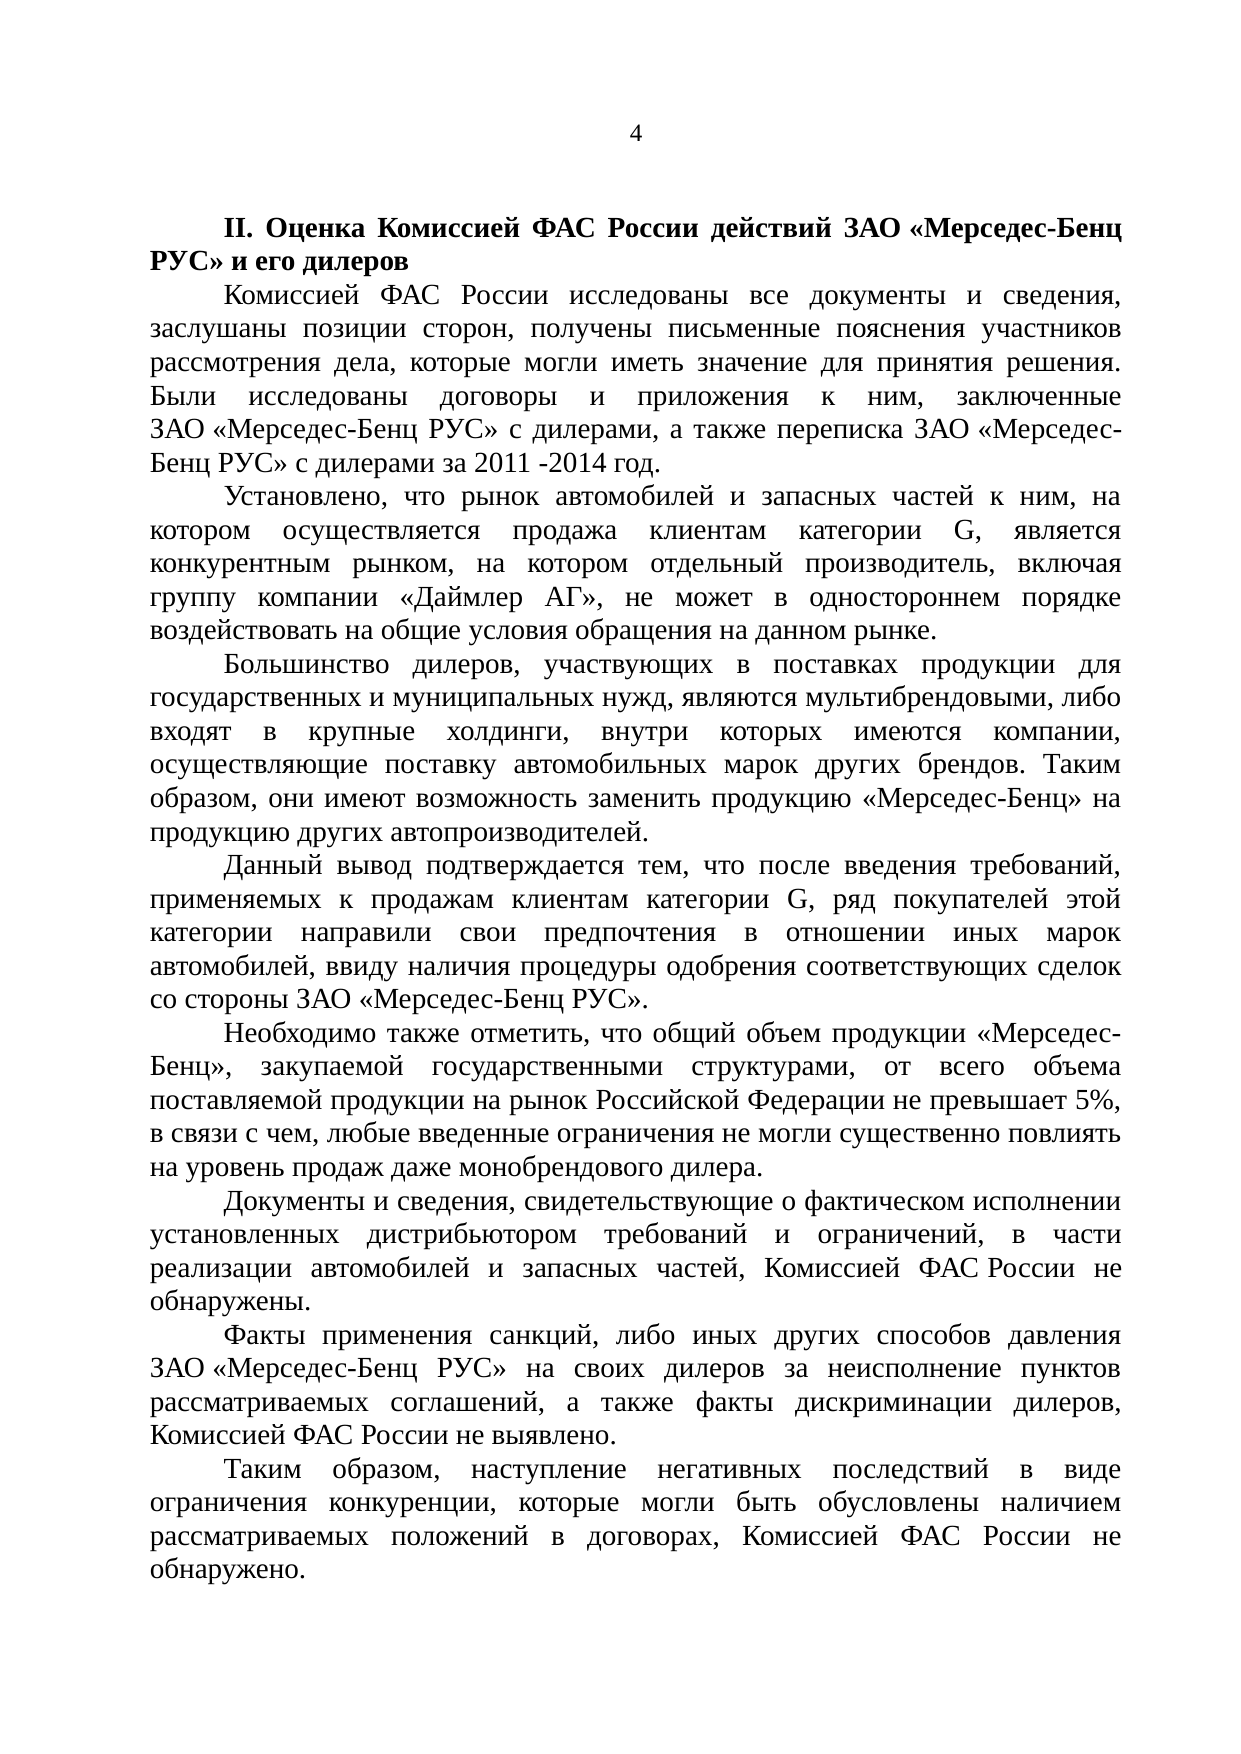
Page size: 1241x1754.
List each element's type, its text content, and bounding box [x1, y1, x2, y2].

text Таким образом, наступление негативных последствий в виде ограничения конкуренции, которые могли быть обусловлены наличием рассматриваемых положений в договорах, Комиссией ФАС России не обнаружено. [149, 1451, 1122, 1585]
text Большинство дилеров, участвующих в поставках продукции для государственных и муниципальных нужд, являются мультибрендовыми, либо входят в крупные холдинги, внутри которых имеются компании, осуществляющие поставку автомобильных марок других брендов. Таким образом, они имеют возможность заменить продукцию «Мерседес-Бенц» на продукцию других автопроизводителей. [149, 646, 1122, 847]
text Комиссией ФАС России исследованы все документы и сведения, заслушаны позиции сторон, получены письменные пояснения участников рассмотрения дела, которые могли иметь значение для принятия решения. Были исследованы договоры и приложения к ним, заключенные ЗАО «Мерседес-Бенц РУС» с дилерами, а также переписка ЗАО «Мерседес-Бенц РУС» с дилерами за 2011 -2014 год. [149, 277, 1122, 478]
text Документы и сведения, свидетельствующие о фактическом исполнении установленных дистрибьютором требований и ограничений, в части реализации автомобилей и запасных частей, Комиссией ФАС России не обнаружены. [149, 1183, 1122, 1317]
text Данный вывод подтверждается тем, что после введения требований, применяемых к продажам клиентам категории G, ряд покупателей этой категории направили свои предпочтения в отношении иных марок автомобилей, ввиду наличия процедуры одобрения соответствующих сделок со стороны ЗАО «Мерседес-Бенц РУС». [149, 847, 1122, 1015]
text Факты применения санкций, либо иных других способов давления ЗАО «Мерседес-Бенц РУС» на своих дилеров за неисполнение пунктов рассматриваемых соглашений, а также факты дискриминации дилеров, Комиссией ФАС России не выявлено. [149, 1317, 1122, 1451]
text Необходимо также отметить, что общий объем продукции «Мерседес-Бенц», закупаемой государственными структурами, от всего объема поставляемой продукции на рынок Российской Федерации не превышает 5%, в связи с чем, любые введенные ограничения не могли существенно повлиять на уровень продаж даже монобрендового дилера. [149, 1015, 1122, 1183]
text II. Оценка Комиссией ФАС России действий ЗАО «Мерседес-Бенц РУС» и его дилеров [149, 210, 1122, 277]
text Установлено, что рынок автомобилей и запасных частей к ним, на котором осуществляется продажа клиентам категории G, является конкурентным рынком, на котором отдельный производитель, включая группу компании «Даймлер АГ», не может в одностороннем порядке воздействовать на общие условия обращения на данном рынке. [149, 478, 1122, 646]
